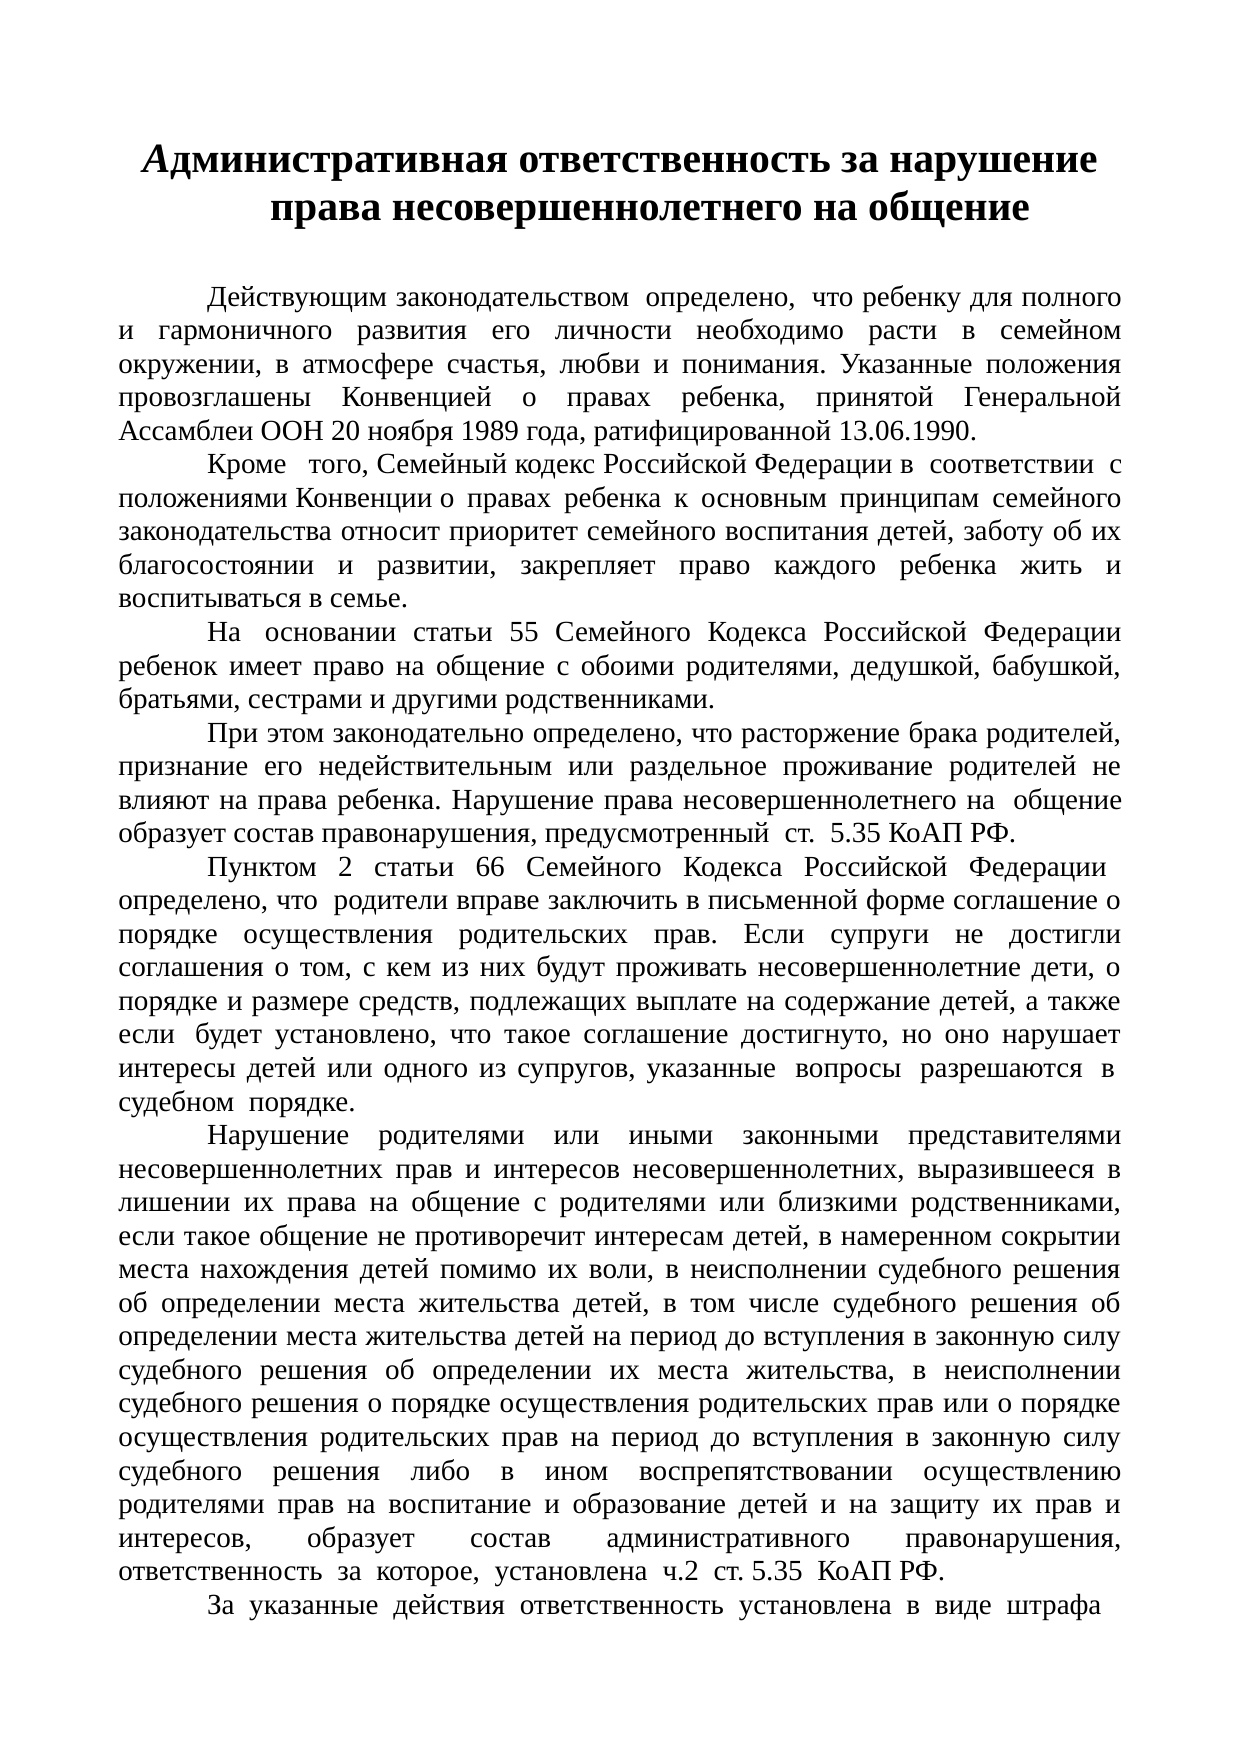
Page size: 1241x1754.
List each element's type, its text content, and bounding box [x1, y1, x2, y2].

text Кроме того, Семейный кодекс Российской Федерации в соответствии с положениями Конвенции о правах ребенка к основным принципам семейного законодательства относит приоритет семейного воспитания детей, заботу об их благосостоянии и развитии, закрепляет право каждого ребенка жить и воспитываться в семье. [118, 446, 1122, 614]
text На основании статьи 55 Семейного Кодекса Российской Федерации ребенок имеет право на общение с обоими родителями, дедушкой, бабушкой, братьями, сестрами и другими родственниками. [118, 614, 1122, 715]
text За указанные действия ответственность установлена в виде штрафа [118, 1587, 1122, 1620]
text Пунктом 2 статьи 66 Семейного Кодекса Российской Федерации определено, что родители вправе заключить в письменной форме соглашение о порядке осуществления родительских прав. Если супруги не достигли соглашения о том, с кем из них будут проживать несовершеннолетние дети, о порядке и размере средств, подлежащих выплате на содержание детей, а также если будет установлено, что такое соглашение достигнуто, но оно нарушает интересы детей или одного из супругов, указанные вопросы разрешаются в судебном порядке. [118, 849, 1122, 1117]
text Действующим законодательством определено, что ребенку для полного и гармоничного развития его личности необходимо расти в семейном окружении, в атмосфере счастья, любви и понимания. Указанные положения провозглашены Конвенцией о правах ребенка, принятой Генеральной Ассамблеи ООН 20 ноября 1989 года, ратифицированной 13.06.1990. [118, 279, 1122, 446]
subtitle Административная ответственность за нарушение права несовершеннолетнего на общение [118, 134, 1122, 229]
text Нарушение родителями или иными законными представителями несовершеннолетних прав и интересов несовершеннолетних, выразившееся в лишении их права на общение с родителями или близкими родственниками, если такое общение не противоречит интересам детей, в намеренном сокрытии места нахождения детей помимо их воли, в неисполнении судебного решения об определении места жительства детей, в том числе судебного решения об определении места жительства детей на период до вступления в законную силу судебного решения об определении их места жительства, в неисполнении судебного решения о порядке осуществления родительских прав или о порядке осуществления родительских прав на период до вступления в законную силу судебного решения либо в ином воспрепятствовании осуществлению родителями прав на воспитание и образование детей и на защиту их прав и интересов, образует состав административного правонарушения, ответственность за которое, установлена ч.2 ст. 5.35 КоАП РФ. [118, 1117, 1122, 1587]
text При этом законодательно определено, что расторжение брака родителей, признание его недействительным или раздельное проживание родителей не влияют на права ребенка. Нарушение права несовершеннолетнего на общение образует состав правонарушения, предусмотренный ст. 5.35 КоАП РФ. [118, 715, 1122, 849]
